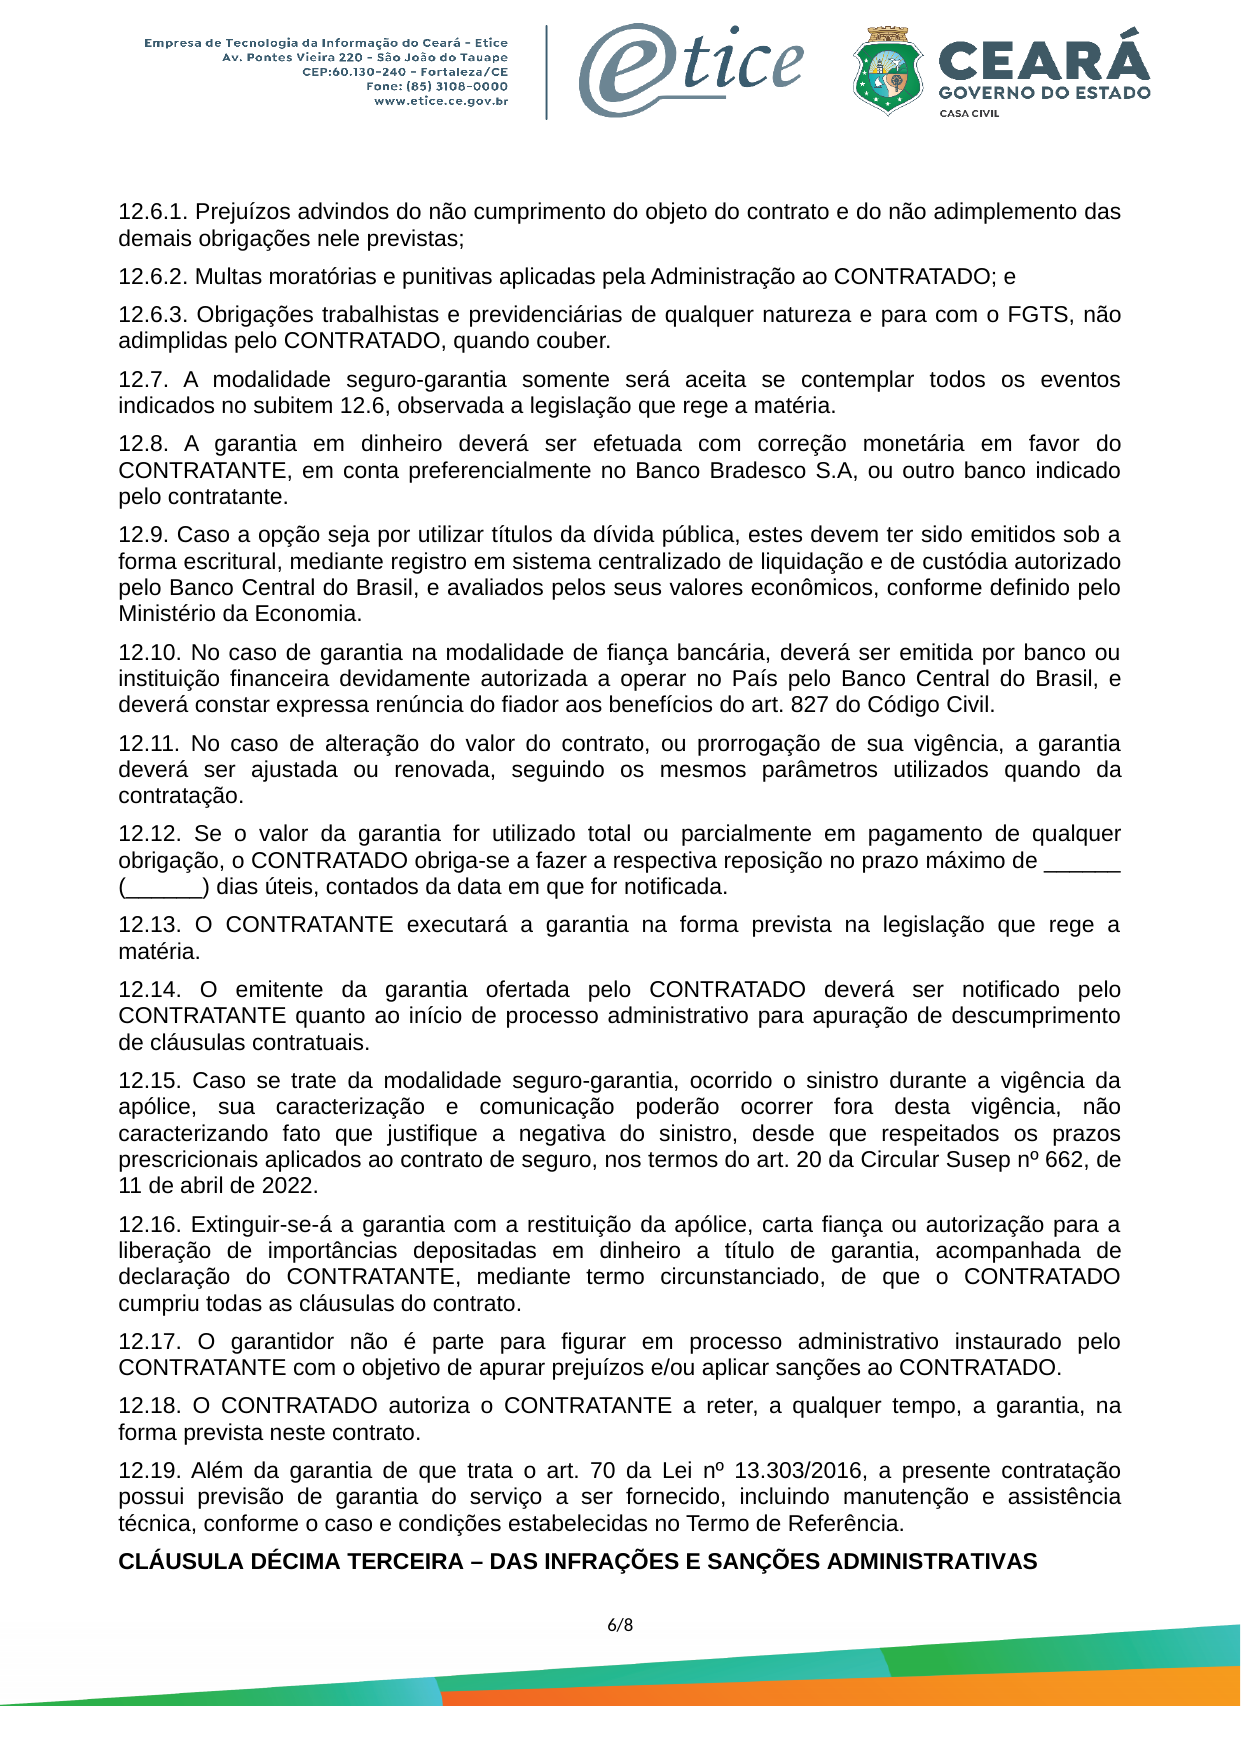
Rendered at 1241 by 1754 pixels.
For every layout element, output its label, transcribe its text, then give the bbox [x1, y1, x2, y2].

text 12.14. O emitente da garantia ofertada pelo CONTRATADO deverá ser notificado pelo CONTRATANTE quanto ao início de processo administrativo para apuração de descumprimento de cláusulas contratuais. [118, 976, 1122, 1055]
picture [0, 1621, 1241, 1707]
text 12.19. Além da garantia de que trata o art. 70 da Lei nº 13.303/2016, a presente contratação possui previsão de garantia do serviço a ser fornecido, incluindo manutenção e assistência técnica, conforme o caso e condições estabelecidas no Termo de Referência. [118, 1457, 1122, 1536]
text 12.13. O CONTRATANTE executará a garantia na forma prevista na legislação que rege a matéria. [118, 911, 1122, 964]
text 12.7. A modalidade seguro-garantia somente será aceita se contemplar todos os eventos indicados no subitem 12.6, observada a legislação que rege a matéria. [118, 366, 1122, 418]
text 12.6.3. Obrigações trabalhistas e previdenciárias de qualquer natureza e para com o FGTS, não adimplidas pelo CONTRATADO, quando couber. [118, 301, 1122, 354]
text 12.8. A garantia em dinheiro deverá ser efetuada com correção monetária em favor do CONTRATANTE, em conta preferencialmente no Banco Bradesco S.A, ou outro banco indicado pelo contratante. [118, 430, 1122, 509]
text 12.18. O CONTRATADO autoriza o CONTRATANTE a reter, a qualquer tempo, a garantia, na forma prevista neste contrato. [118, 1392, 1122, 1445]
text 12.12. Se o valor da garantia for utilizado total ou parcialmente em pagamento de qualquer obrigação, o CONTRATADO obriga-se a fazer a respectiva reposição no prazo máximo de ______ (______) dias úteis, contados da data em que for notificada. [118, 820, 1122, 899]
text 12.15. Caso se trate da modalidade seguro-garantia, ocorrido o sinistro durante a vigência da apólice, sua caracterização e comunicação poderão ocorrer fora desta vigência, não caracterizando fato que justifique a negativa do sinistro, desde que respeitados os prazos prescricionais aplicados ao contrato de seguro, nos termos do art. 20 da Circular Susep nº 662, de 11 de abril de 2022. [118, 1067, 1122, 1199]
text 12.17. O garantidor não é parte para figurar em processo administrativo instaurado pelo CONTRATANTE com o objetivo de apurar prejuízos e/ou aplicar sanções ao CONTRATADO. [118, 1328, 1122, 1381]
picture [146, 23, 1149, 120]
text 12.11. No caso de alteração do valor do contrato, ou prorrogação de sua vigência, a garantia deverá ser ajustada ou renovada, seguindo os mesmos parâmetros utilizados quando da contratação. [118, 729, 1122, 808]
text 12.9. Caso a opção seja por utilizar títulos da dívida pública, estes devem ter sido emitidos sob a forma escritural, mediante registro em sistema centralizado de liquidação e de custódia autorizado pelo Banco Central do Brasil, e avaliados pelos seus valores econômicos, conforme definido pelo Ministério da Economia. [118, 521, 1122, 627]
text 12.6.1. Prejuízos advindos do não cumprimento do objeto do contrato e do não adimplemento das demais obrigações nele previstas; [118, 198, 1122, 251]
text 12.16. Extinguir-se-á a garantia com a restituição da apólice, carta fiança ou autorização para a liberação de importâncias depositadas em dinheiro a título de garantia, acompanhada de declaração do CONTRATANTE, mediante termo circunstanciado, de que o CONTRATADO cumpriu todas as cláusulas do contrato. [118, 1211, 1122, 1316]
text 12.10. No caso de garantia na modalidade de fiança bancária, deverá ser emitida por banco ou instituição financeira devidamente autorizada a operar no País pelo Banco Central do Brasil, e deverá constar expressa renúncia do fiador aos benefícios do art. 827 do Código Civil. [118, 638, 1122, 718]
text 12.6.2. Multas moratórias e punitivas aplicadas pela Administração ao CONTRATADO; e [118, 263, 1122, 289]
text CLÁUSULA DÉCIMA TERCEIRA – DAS INFRAÇÕES E SANÇÕES ADMINISTRATIVAS [118, 1548, 1122, 1574]
